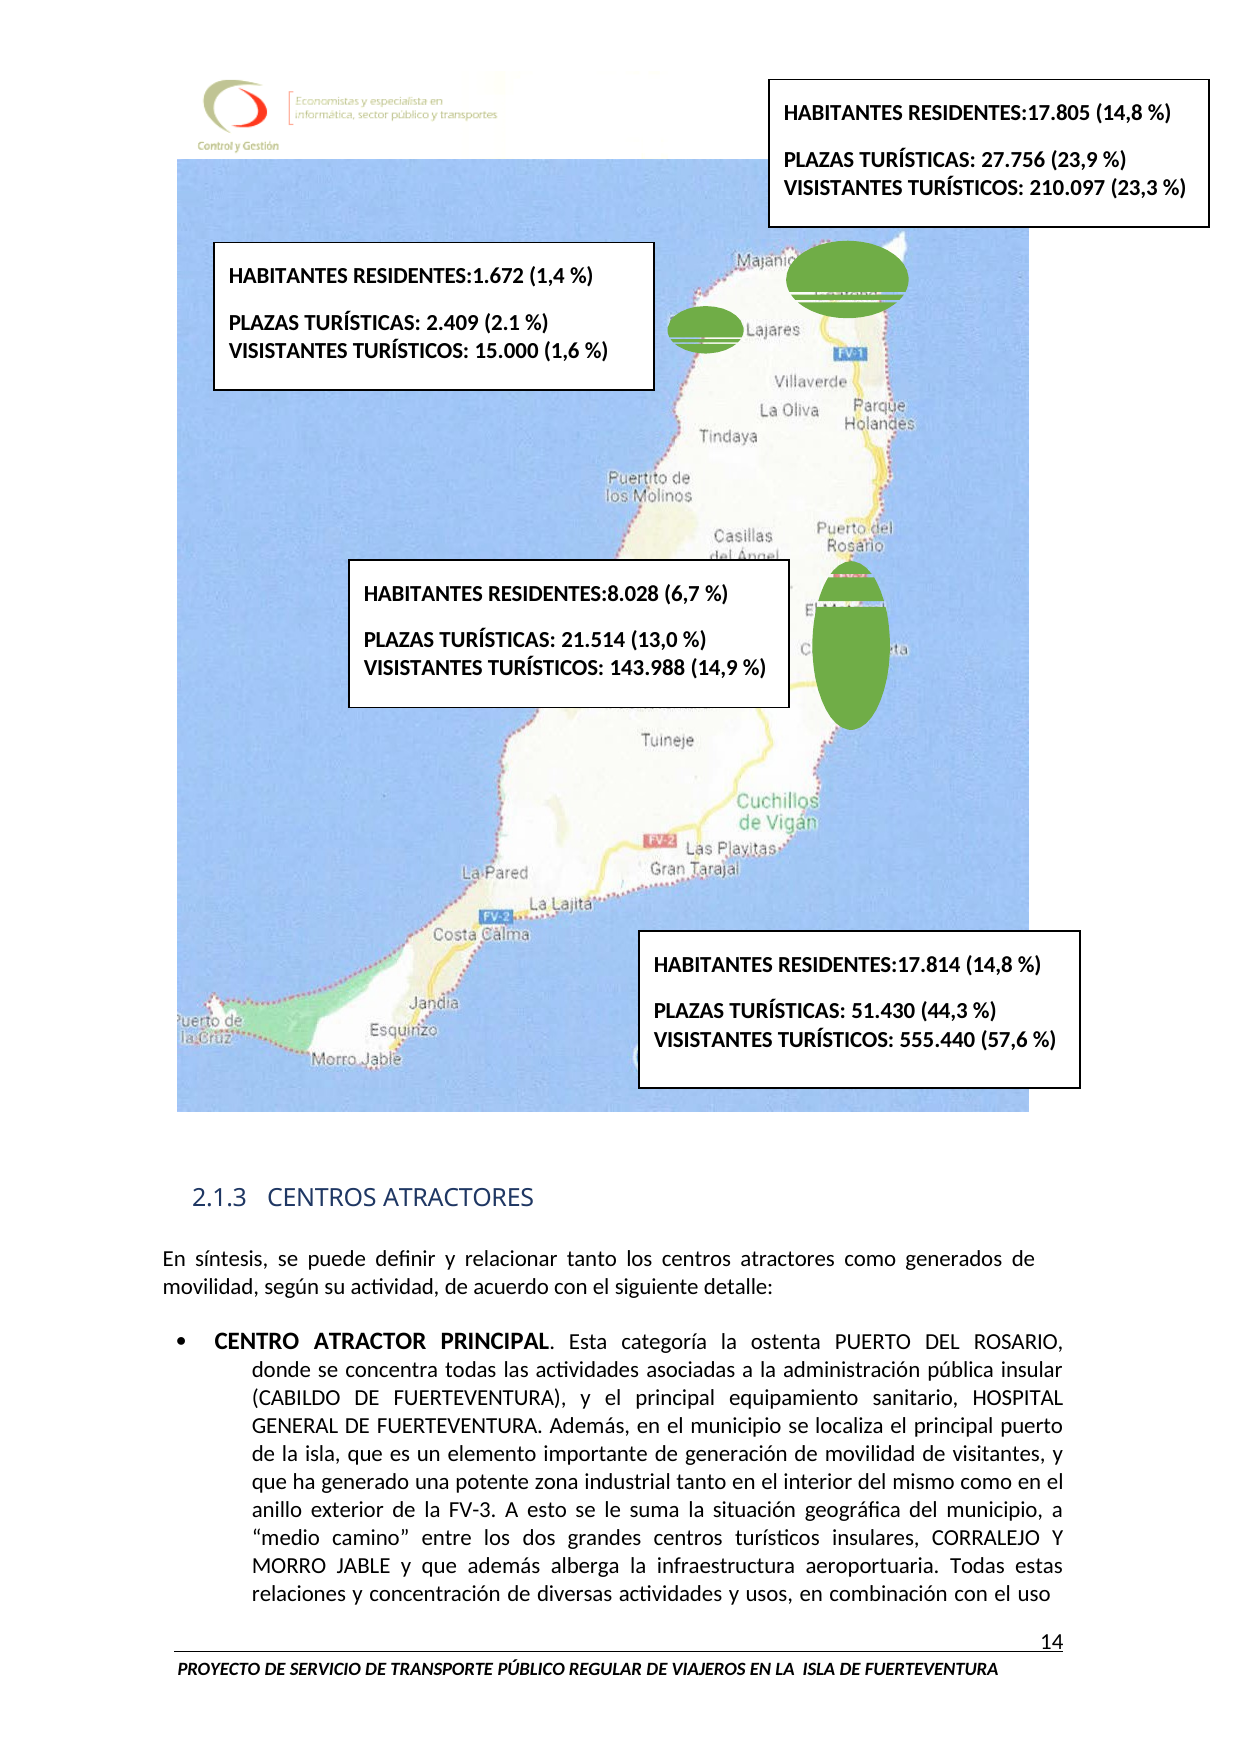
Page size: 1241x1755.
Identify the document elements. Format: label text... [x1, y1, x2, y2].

list CENTROS ATRACTORES [192, 1179, 1220, 1213]
list CENTRO ATRACTOR PRINCIPAL. Esta categoría la ostenta PUERTO DEL ROSARIO, donde se concentra todas las actividades asociadas a la administración pública insular (CABILDO DE FUERTEVENTURA), y el principal equipamiento sanitario, HOSPITAL GENERAL DE FUERTEVENTURA. Además, en el municipio se localiza el principal puerto de la isla, que es un elemento importante de generación de movilidad de visitantes, y que ha generado una potente zona industrial tanto en el interior del mismo como en el anillo exterior de la FV-3. A esto se le suma la situación geográfica del municipio, a “medio camino” entre los dos grandes centros turísticos insulares, CORRALEJO Y MORRO JABLE y que además alberga la infraestructura aeroportuaria. Todas estas relaciones y concentración de diversas actividades y usos, en combinación con el uso [177, 1325, 1063, 1607]
text En síntesis, se puede definir y relacionar tanto los centros atractores como generados de movilidad, según su actividad, de acuerdo con el siguiente detalle: [162, 1244, 1064, 1300]
